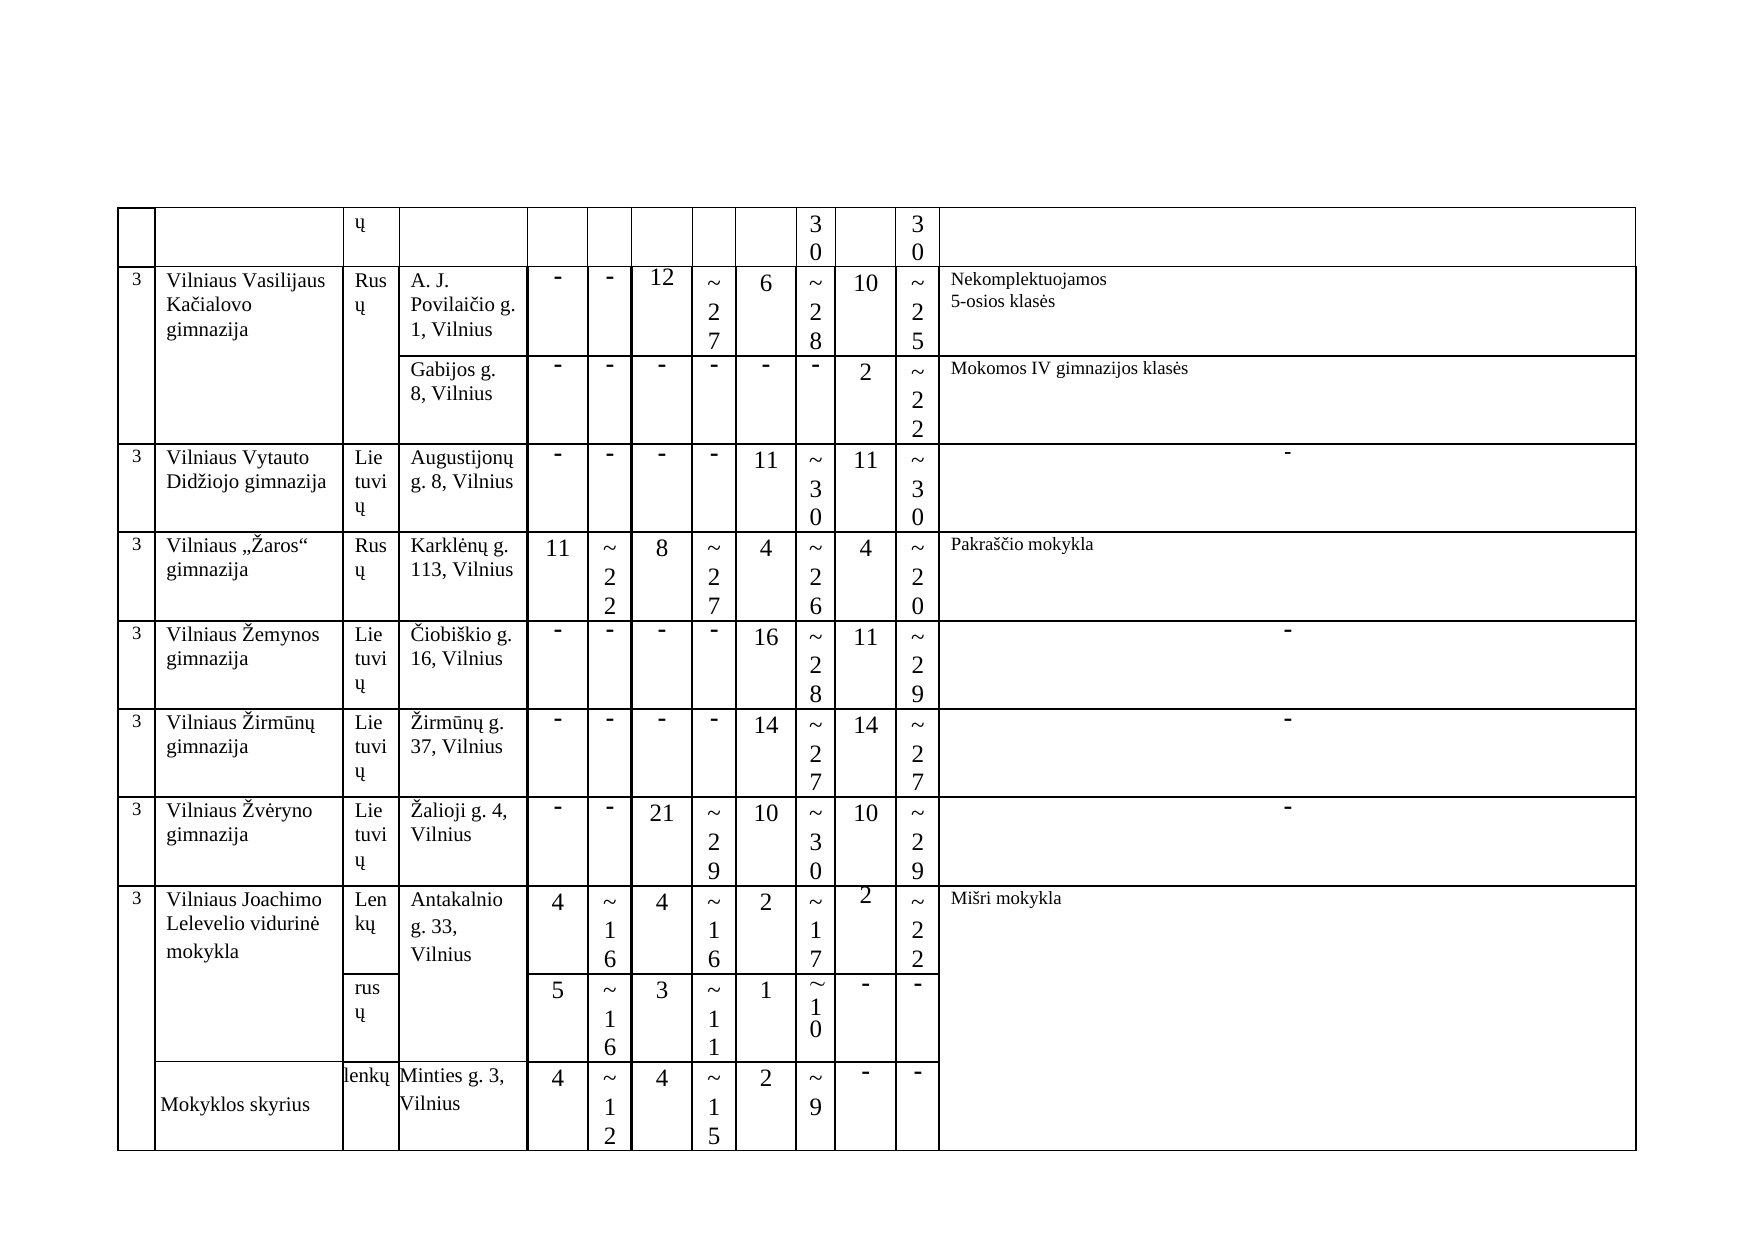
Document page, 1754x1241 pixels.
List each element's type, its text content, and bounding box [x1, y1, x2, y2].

table_cell [940, 208, 1635, 266]
table_cell  [693, 710, 735, 796]
table_cell Karklėnų g. 113, Vilnius [400, 533, 526, 619]
table_cell 37. [119, 798, 154, 884]
table_cell Antakalnio g. 33, Vilnius [400, 887, 526, 1061]
table_cell 30 [797, 208, 835, 266]
table_cell  [529, 798, 587, 884]
table_cell  [633, 445, 691, 531]
table_cell  [940, 445, 1635, 531]
table_cell Lietuvių [344, 445, 398, 531]
table_cell  [529, 357, 587, 443]
table_cell Vilniaus „Žaros“ gimnazija [156, 533, 342, 619]
table_cell 2 [836, 357, 895, 443]
table_cell 4 [633, 1063, 691, 1149]
table_cell  [940, 622, 1635, 708]
table_cell 11 [737, 445, 795, 531]
table_cell ~22 [589, 533, 630, 619]
table_cell  [633, 357, 691, 443]
table_cell 4 [529, 1063, 587, 1149]
table_cell 11 [836, 445, 895, 531]
table_cell 2 [737, 1063, 795, 1149]
table_cell 2 [737, 887, 795, 973]
table_cell  [589, 798, 630, 884]
table_cell 3 [633, 975, 691, 1061]
table_cell Žalioji g. 4, Vilnius [400, 798, 526, 884]
table_cell 38. [119, 887, 154, 1149]
table_cell 4 [633, 887, 691, 973]
table_cell 10 [836, 798, 895, 884]
table_cell 35. [119, 622, 154, 708]
table_cell ~27 [797, 710, 834, 796]
table_cell  [633, 710, 691, 796]
table_cell 31. [119, 209, 154, 266]
table_cell ~28 [797, 622, 834, 708]
table_cell Vilniaus Vytauto Didžiojo gimnazija [156, 445, 342, 531]
table_cell ~ 30 [797, 798, 834, 884]
table_cell 5 [529, 975, 587, 1061]
table_cell Lietuvių [344, 798, 398, 884]
table_cell  [693, 445, 735, 531]
table_cell 11 [836, 622, 895, 708]
table_cell  [836, 975, 895, 1061]
table_cell A. J. Povilaičio g. 1, Vilnius [400, 267, 526, 354]
table_cell Nekomplektuojamos 5-osios klasės [940, 267, 1635, 354]
table_cell ~27 [693, 533, 735, 619]
table_cell 36. [119, 710, 154, 796]
table_cell  [633, 267, 691, 354]
table_cell Gabijos g. 8, Vilnius [400, 357, 526, 443]
table_cell [693, 208, 735, 266]
table_cell ~17 [797, 887, 834, 973]
table_cell [156, 208, 343, 266]
table_cell  [693, 622, 735, 708]
table_cell  [897, 1063, 938, 1149]
table_cell ~20 [897, 533, 938, 619]
table_cell  [589, 710, 630, 796]
table_cell ų [344, 208, 399, 266]
table_cell ~28 [797, 267, 834, 354]
table_cell [632, 208, 692, 266]
table_cell 4 [737, 533, 795, 619]
table_cell 21 [633, 798, 691, 884]
table_cell 32. [119, 268, 154, 443]
table_cell  [940, 798, 1635, 884]
table_cell  [589, 267, 630, 354]
table_cell lenkų [344, 1063, 398, 1149]
table_cell 10 [737, 798, 795, 884]
table_cell  [836, 1063, 895, 1149]
table_cell Minties g. 3, Vilnius [400, 1062, 526, 1149]
table_cell  [529, 267, 587, 354]
table_cell 33. [119, 445, 154, 531]
table_cell  [797, 357, 834, 443]
table_cell  [797, 975, 834, 1061]
table_cell  [589, 445, 630, 531]
table_cell Vilniaus Žemynos gimnazija [156, 622, 342, 708]
table_cell ~12 [589, 1063, 630, 1149]
table_cell Čiobiškio g. 16, Vilnius [400, 622, 526, 708]
table_cell 11 [529, 533, 587, 619]
table_cell [528, 208, 587, 266]
table_cell ~27 [693, 267, 735, 354]
table_cell  [940, 710, 1635, 796]
table_cell ~30 [797, 445, 834, 531]
table_cell Mokyklos skyrius [156, 1062, 342, 1149]
table_cell 4 [529, 887, 587, 973]
table_cell Mišri mokykla [940, 887, 1635, 1149]
table_cell  [529, 622, 587, 708]
table_cell ~11 [693, 975, 735, 1061]
table_cell ~16 [589, 887, 630, 973]
table_cell 4 [836, 533, 895, 619]
table_cell Mokomos IV gimnazijos klasės [940, 357, 1635, 443]
table_cell 8 [633, 533, 691, 619]
table_cell 10 [836, 267, 895, 354]
table_cell Vilniaus Joachimo Lelevelio vidurinė mokykla [156, 887, 342, 1061]
table_cell [736, 208, 796, 266]
table_cell Rusų [344, 267, 398, 443]
table_cell [588, 208, 631, 266]
table_cell 30 [896, 208, 939, 266]
table_cell ~16 [589, 975, 630, 1061]
table_cell  [589, 622, 630, 708]
table_cell ~16 [693, 887, 735, 973]
table_cell ~29 [897, 622, 938, 708]
table_cell  [836, 887, 895, 973]
table_cell Vilniaus Žirmūnų gimnazija [156, 710, 342, 796]
table_cell ~25 [897, 267, 938, 354]
table_cell rusų [344, 975, 398, 1061]
table_cell Lenkų [344, 887, 398, 973]
table_cell  [589, 357, 630, 443]
table_cell [400, 208, 527, 266]
table_cell Rusų [344, 533, 398, 619]
table_cell ~ 29 [693, 798, 735, 884]
table_cell  [693, 357, 735, 443]
table_cell 6 [737, 267, 795, 354]
table_cell  [737, 357, 795, 443]
table_cell Žirmūnų g. 37, Vilnius [400, 710, 526, 796]
table_cell [836, 208, 895, 266]
table_cell ~27 [897, 710, 938, 796]
table_cell Augustijonų g. 8, Vilnius [400, 445, 526, 531]
table_cell ~26 [797, 533, 834, 619]
table_cell Pakraščio mokykla [940, 533, 1635, 619]
table_cell 34. [119, 533, 154, 619]
table_cell Vilniaus Žvėryno gimnazija [156, 798, 342, 884]
table_cell Lietuvių [344, 710, 398, 796]
table_cell Lietuvių [344, 622, 398, 708]
table_cell  [633, 622, 691, 708]
table_cell  [529, 445, 587, 531]
table_cell  [529, 710, 587, 796]
table_cell 14 [737, 710, 795, 796]
table_cell Vilniaus Vasilijaus Kačialovo gimnazija [156, 267, 342, 443]
table_cell 1 [737, 975, 795, 1061]
table_cell ~15 [693, 1063, 735, 1149]
table_cell  [897, 975, 938, 1061]
table_cell ~9 [797, 1063, 834, 1149]
table_cell 14 [836, 710, 895, 796]
table_cell 16 [737, 622, 795, 708]
table_cell ~22 [897, 357, 938, 443]
table_cell ~22 [897, 887, 938, 973]
table_cell ~30 [897, 445, 938, 531]
table_cell ~ 29 [897, 798, 938, 884]
